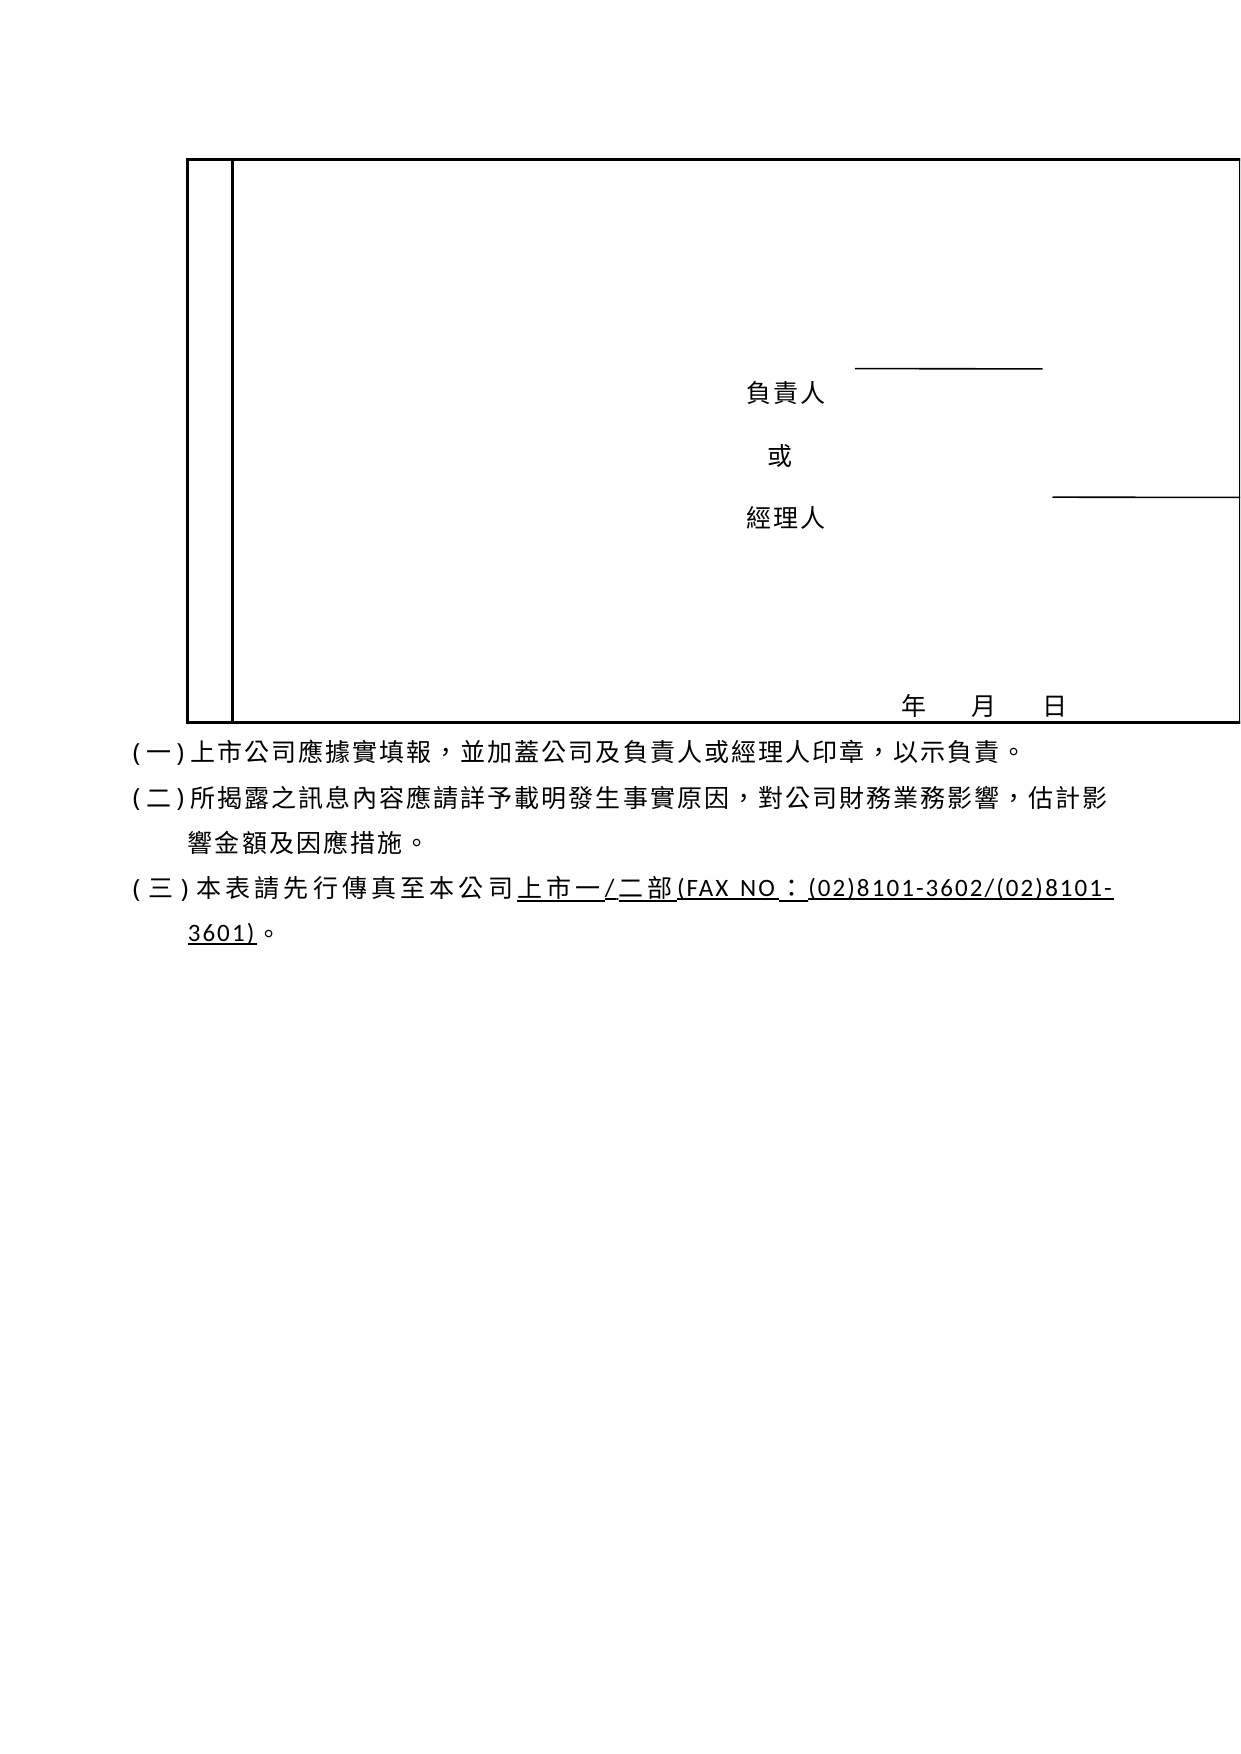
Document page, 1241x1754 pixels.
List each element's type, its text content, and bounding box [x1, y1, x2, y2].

table_header [189, 161, 231, 721]
text (一)上市公司應據實填報，並加蓋公司及負責人或經理人印章，以示負責。 [129, 724, 1112, 769]
text (三)本表請先行傳真至本公司上市一/二部(FAX NO：(02)8101-3602/(02)8101-3601)。 [129, 860, 1112, 950]
table_header 負責人 或 經理人 年 月 日 [234, 161, 1239, 721]
text (二)所揭露之訊息內容應請詳予載明發生事實原因，對公司財務業務影響，估計影響金額及因應措施。 [129, 769, 1112, 860]
